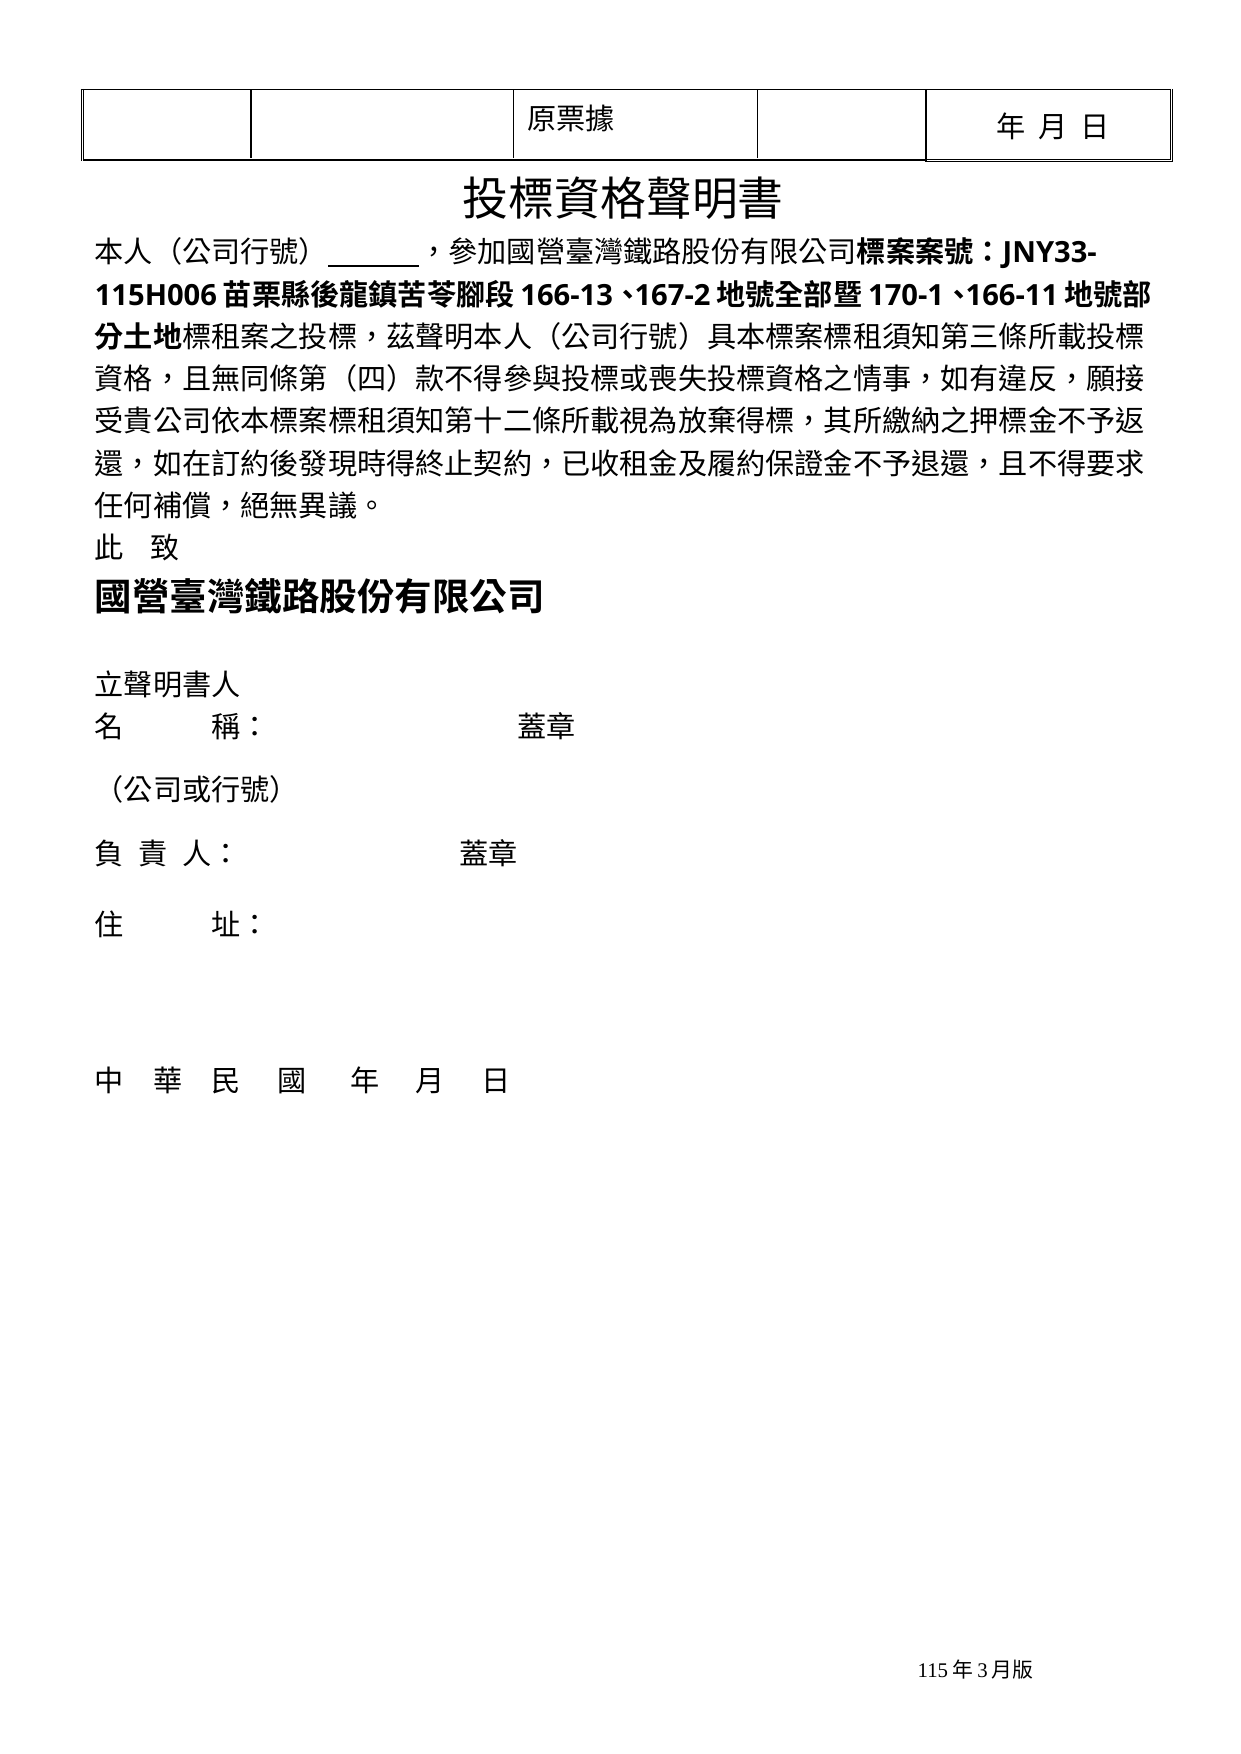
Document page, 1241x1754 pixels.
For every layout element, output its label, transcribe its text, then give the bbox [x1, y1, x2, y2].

text 此 致 [94, 525, 1152, 567]
text 住 址： [94, 894, 1152, 946]
table_cell [251, 90, 513, 159]
table_cell [84, 90, 251, 159]
text 投標資格聲明書 [94, 162, 1152, 229]
text 國營臺灣鐵路股份有限公司 [94, 567, 1152, 621]
text 名 稱： 蓋章 [94, 703, 1152, 746]
text （公司或行號） [94, 767, 1152, 809]
text 中 華 民 國 年 月 日 [94, 1050, 1152, 1102]
table_cell 年 月 日 [927, 90, 1170, 159]
text 負 責 人： 蓋章 [94, 830, 1152, 873]
text 本人（公司行號） ，參加國營臺灣鐵路股份有限公司標案案號：JNY33-115H006苗栗縣後龍鎮苦苓腳段166-13、167-2地號全部暨170-1、166-11地號部分土地標租案之投標，茲聲明本人（公司行號）具本標案標租須知第三條所載投標資格，且無同條第（四）款不得參與投標或喪失投標資格之情事，如有違反，願接受貴公司依本標案標租須知第十二條所載視為放棄得標，其所繳納之押標金不予返還，如在訂約後發現時得終止契約，已收租金及履約保證金不予退還，且不得要求任何補償，絕無異議。 [94, 229, 1152, 525]
table_cell [757, 90, 925, 159]
table_cell 原票據 [514, 90, 757, 159]
text 立聲明書人 [94, 661, 1152, 703]
